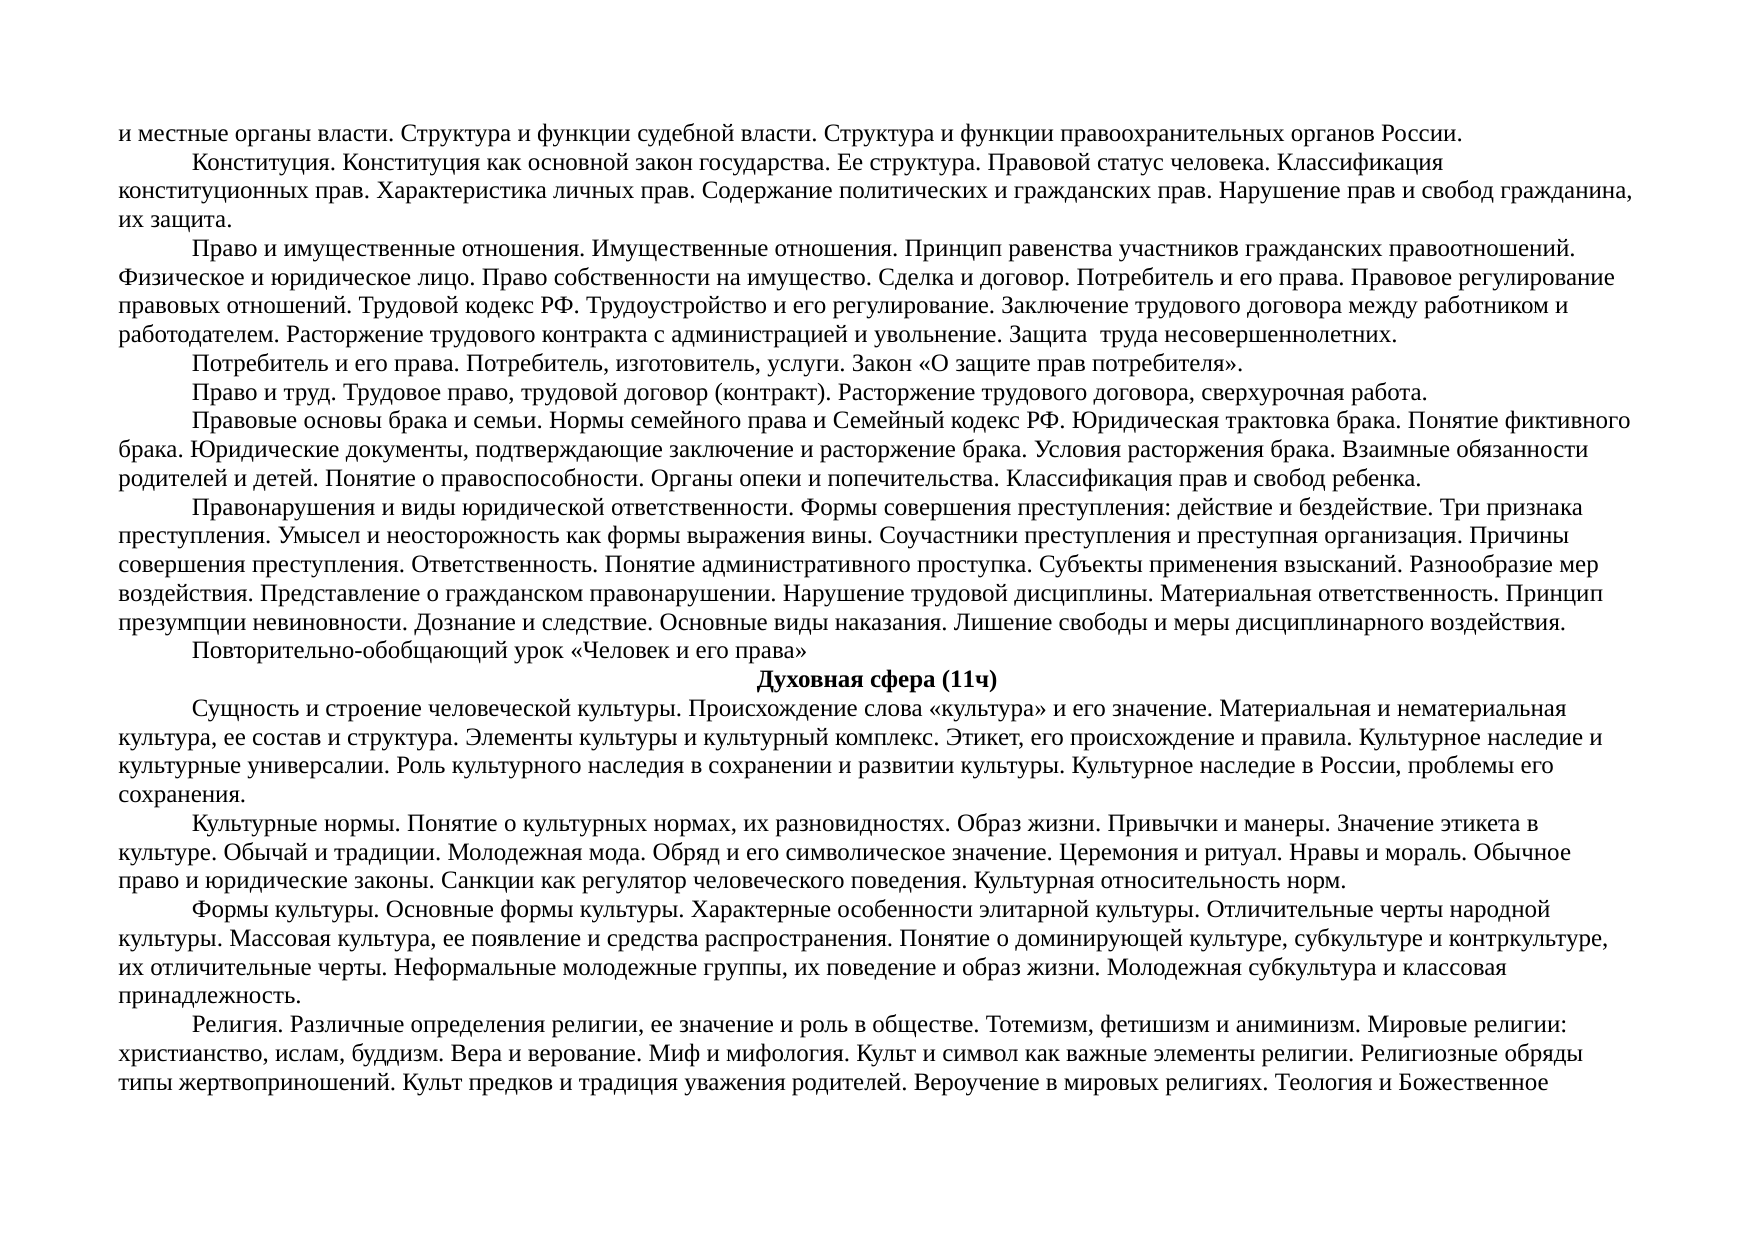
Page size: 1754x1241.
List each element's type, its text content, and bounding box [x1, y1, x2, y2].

text Культурные нормы. Понятие о культурных нормах, их разновидностях. Образ жизни. Привычки и манеры. Значение этикета в культуре. Обычай и традиции. Молодежная мода. Обряд и его символическое значение. Церемония и ритуал. Нравы и мораль. Обычное право и юридические законы. Санкции как регулятор человеческого поведения. Культурная относительность норм. [118, 808, 1636, 894]
text Религия. Различные определения религии, ее значение и роль в обществе. Тотемизм, фетишизм и аниминизм. Мировые религии: христианство, ислам, буддизм. Вера и верование. Миф и мифология. Культ и символ как важные элементы религии. Религиозные обряды типы жертвоприношений. Культ предков и традиция уважения родителей. Вероучение в мировых религиях. Теология и Божественное [118, 1009, 1636, 1096]
text Потребитель и его права. Потребитель, изготовитель, услуги. Закон «О защите прав потребителя». [118, 348, 1636, 377]
text Право и имущественные отношения. Имущественные отношения. Принцип равенства участников гражданских правоотношений. Физическое и юридическое лицо. Право собственности на имущество. Сделка и договор. Потребитель и его права. Правовое регулирование правовых отношений. Трудовой кодекс РФ. Трудоустройство и его регулирование. Заключение трудового договора между работником и работодателем. Расторжение трудового контракта с администрацией и увольнение. Защита труда несовершеннолетних. [118, 233, 1636, 348]
text Правовые основы брака и семьи. Нормы семейного права и Семейный кодекс РФ. Юридическая трактовка брака. Понятие фиктивного брака. Юридические документы, подтверждающие заключение и расторжение брака. Условия расторжения брака. Взаимные обязанности родителей и детей. Понятие о правоспособности. Органы опеки и попечительства. Классификация прав и свобод ребенка. [118, 406, 1636, 492]
text и местные органы власти. Структура и функции судебной власти. Структура и функции правоохранительных органов России. [118, 118, 1636, 147]
text Право и труд. Трудовое право, трудовой договор (контракт). Расторжение трудового договора, сверхурочная работа. [118, 377, 1636, 406]
text Правонарушения и виды юридической ответственности. Формы совершения преступления: действие и бездействие. Три признака преступления. Умысел и неосторожность как формы выражения вины. Соучастники преступления и преступная организация. Причины совершения преступления. Ответственность. Понятие административного проступка. Субъекты применения взысканий. Разнообразие мер воздействия. Представление о гражданском правонарушении. Нарушение трудовой дисциплины. Материальная ответственность. Принцип презумпции невиновности. Дознание и следствие. Основные виды наказания. Лишение свободы и меры дисциплинарного воздействия. [118, 492, 1636, 636]
text Духовная сфера (11ч) [118, 664, 1636, 693]
text Сущность и строение человеческой культуры. Происхождение слова «культура» и его значение. Материальная и нематериальная культура, ее состав и структура. Элементы культуры и культурный комплекс. Этикет, его происхождение и правила. Культурное наследие и культурные универсалии. Роль культурного наследия в сохранении и развитии культуры. Культурное наследие в России, проблемы его сохранения. [118, 693, 1636, 808]
text Формы культуры. Основные формы культуры. Характерные особенности элитарной культуры. Отличительные черты народной культуры. Массовая культура, ее появление и средства распространения. Понятие о доминирующей культуре, субкультуре и контркультуре, их отличительные черты. Неформальные молодежные группы, их поведение и образ жизни. Молодежная субкультура и классовая принадлежность. [118, 894, 1636, 1009]
text Конституция. Конституция как основной закон государства. Ее структура. Правовой статус человека. Классификация конституционных прав. Характеристика личных прав. Содержание политических и гражданских прав. Нарушение прав и свобод гражданина, их защита. [118, 147, 1636, 233]
text Повторительно-обобщающий урок «Человек и его права» [118, 636, 1636, 664]
